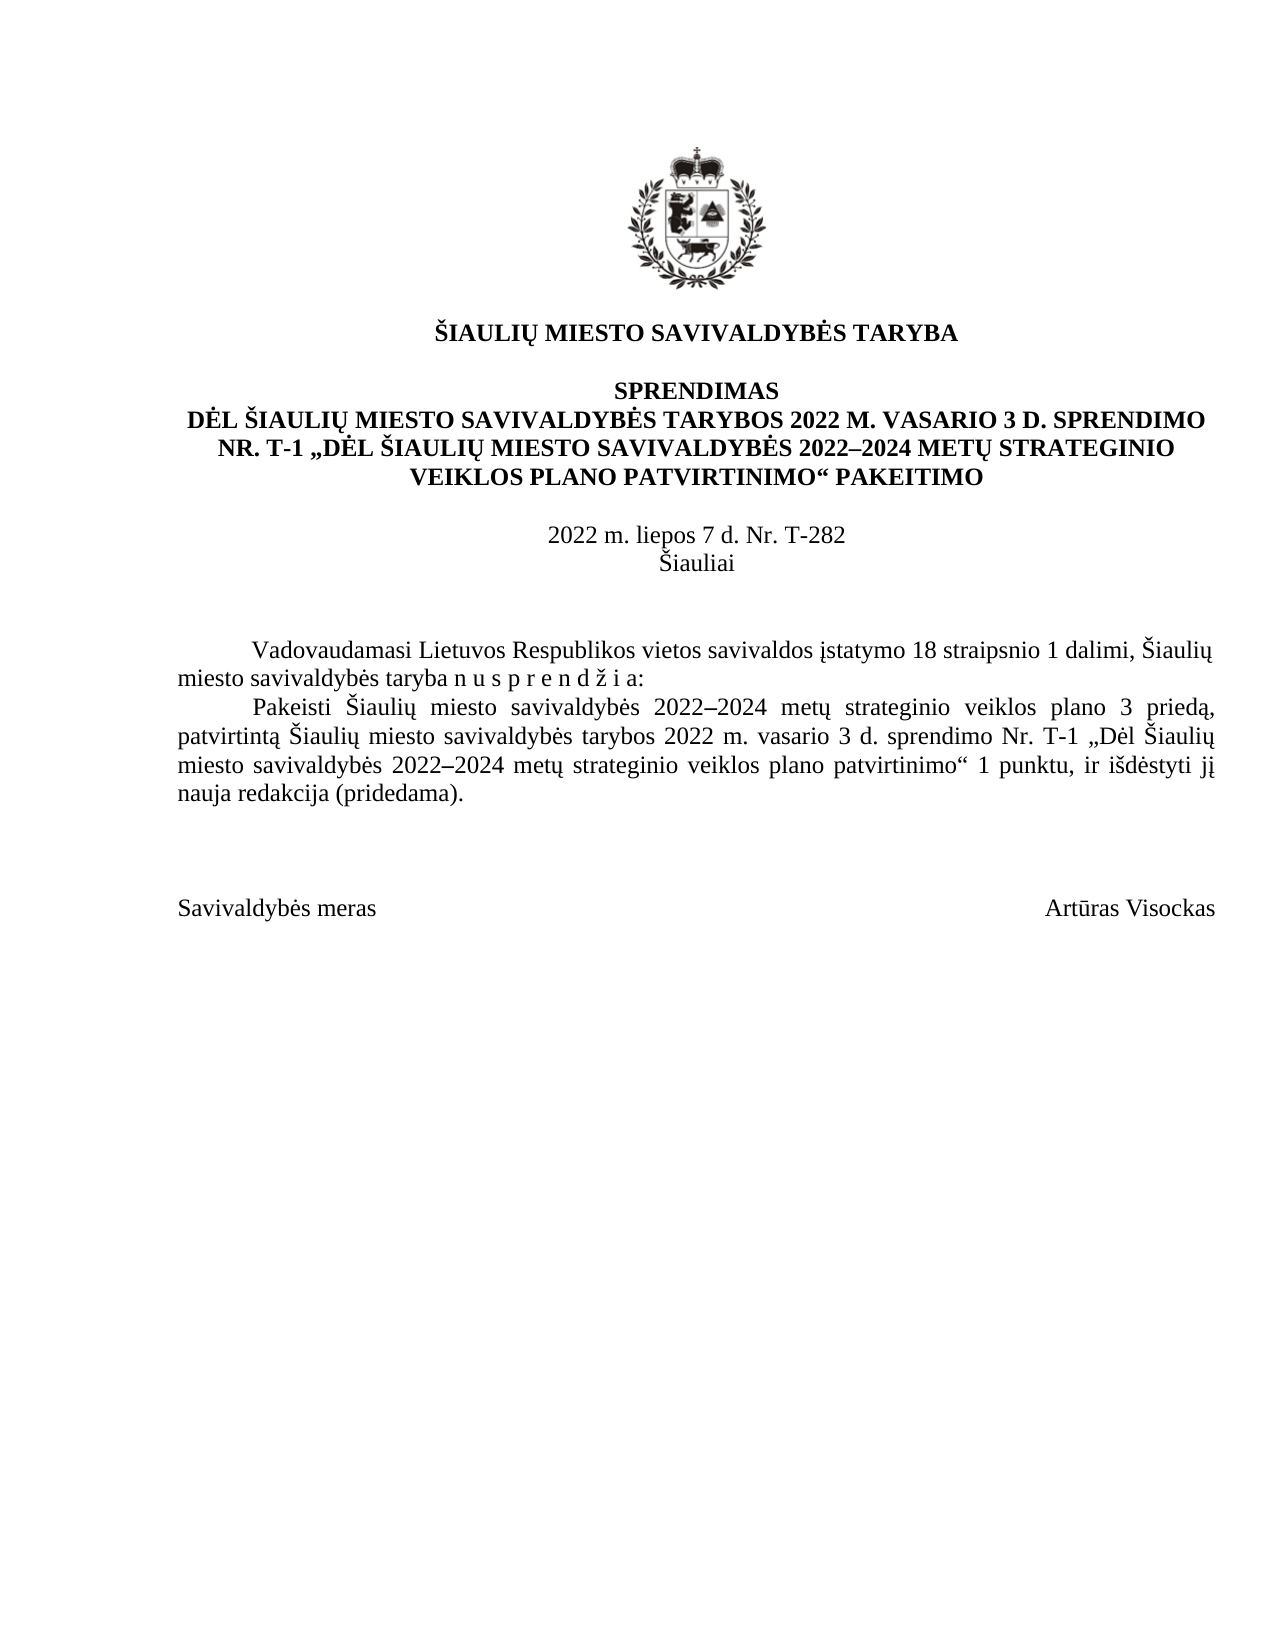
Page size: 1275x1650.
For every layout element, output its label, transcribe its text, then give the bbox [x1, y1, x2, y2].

text Šiauliai [177, 548, 1216, 577]
text DĖL ŠIAULIŲ MIESTO SAVIVALDYBĖS TARYBOS 2022 M. VASARIO 3 D. SPRENDIMO NR. T-1 „DĖL ŠIAULIŲ MIESTO SAVIVALDYBĖS 2022–2024 METŲ STRATEGINIO VEIKLOS PLANO PATVIRTINIMO“ PAKEITIMO [177, 405, 1216, 491]
text Pakeisti Šiaulių miesto savivaldybės 2022–2024 metų strateginio veiklos plano 3 priedą, patvirtintą Šiaulių miesto savivaldybės tarybos 2022 m. vasario 3 d. sprendimo Nr. T-1 „Dėl Šiaulių miesto savivaldybės 2022–2024 metų strateginio veiklos plano patvirtinimo“ 1 punktu, ir išdėstyti jį nauja redakcija (pridedama). [177, 692, 1216, 807]
text 2022 m. liepos 7 d. Nr. T-282 [177, 520, 1216, 548]
text Vadovaudamasi Lietuvos Respublikos vietos savivaldos įstatymo 18 straipsnio 1 dalimi, Šiaulių miesto savivaldybės taryba n u s p r e n d ž i a: [177, 635, 1216, 692]
text ŠIAULIŲ MIESTO SAVIVALDYBĖS TARYBA [177, 318, 1216, 347]
text Savivaldybės meras Artūras Visockas [177, 893, 1216, 922]
text SPRENDIMAS [177, 376, 1216, 405]
